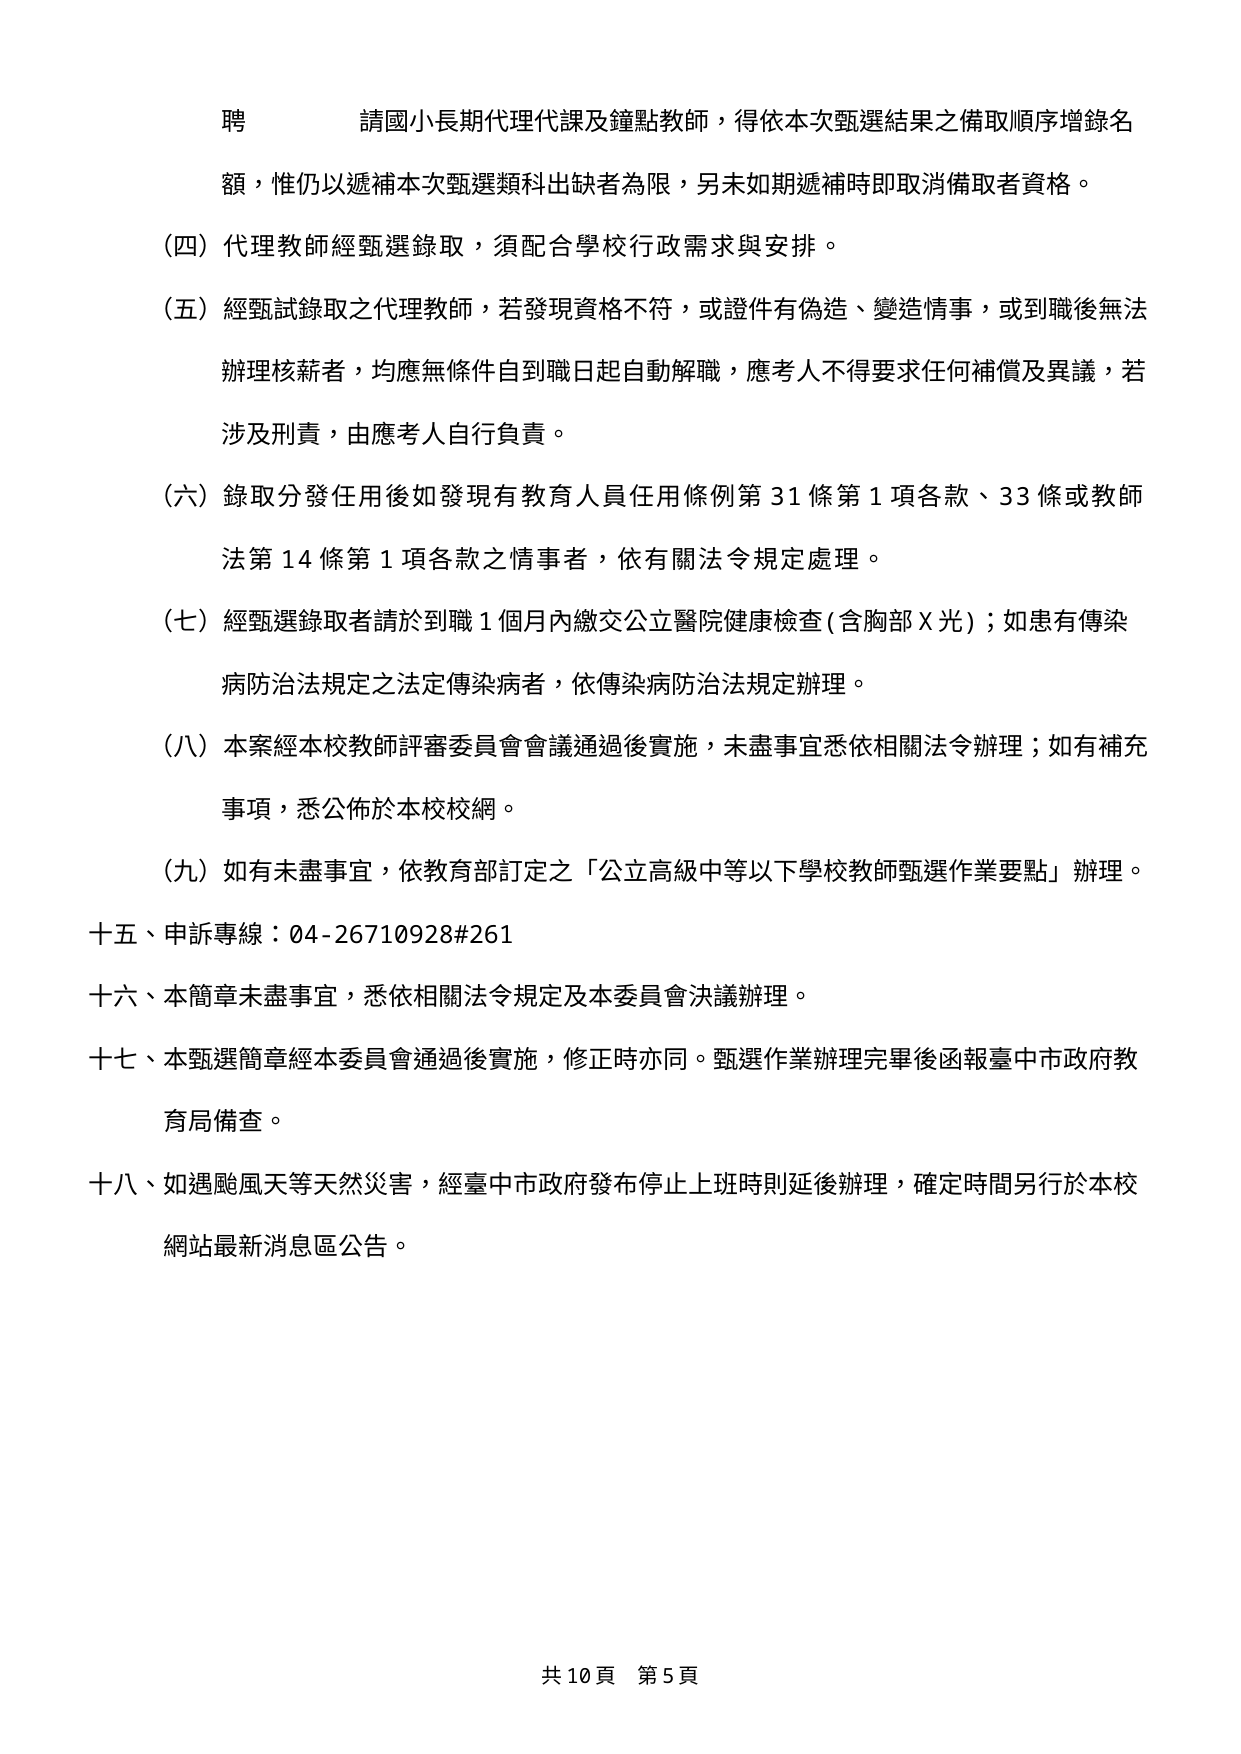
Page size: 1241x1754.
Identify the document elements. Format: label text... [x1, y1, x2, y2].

text 十八、如遇颱風天等天然災害，經臺中市政府發布停止上班時則延後辦理，確定時間另行於本校網站最新消息區公告。 [89, 1141, 1152, 1266]
text 十六、本簡章未盡事宜，悉依相關法令規定及本委員會決議辦理。 [89, 953, 1152, 1016]
text （五）經甄試錄取之代理教師，若發現資格不符，或證件有偽造、變造情事，或到職後無法辦理核薪者，均應無條件自到職日起自動解職，應考人不得要求任何補償及異議，若涉及刑責，由應考人自行負責。 [133, 266, 1152, 453]
text （四）代理教師經甄選錄取，須配合學校行政需求與安排。 [133, 203, 1152, 266]
text 十五、申訴專線：04-26710928#261 [89, 891, 1152, 953]
text （九）如有未盡事宜，依教育部訂定之「公立高級中等以下學校教師甄選作業要點」辦理。 [133, 828, 1152, 891]
text 十七、本甄選簡章經本委員會通過後實施，修正時亦同。甄選作業辦理完畢後函報臺中市政府教育局備查。 [89, 1016, 1152, 1141]
text （六）錄取分發任用後如發現有教育人員任用條例第31條第1項各款、33條或教師法第14條第1項各款之情事者，依有關法令規定處理。 [133, 453, 1152, 578]
text （八）本案經本校教師評審委員會會議通過後實施，未盡事宜悉依相關法令辦理；如有補充事項，悉公佈於本校校網。 [133, 703, 1152, 828]
text （七）經甄選錄取者請於到職1個月內繳交公立醫院健康檢查(含胸部X光)；如患有傳染病防治法規定之法定傳染病者，依傳染病防治法規定辦理。 [133, 578, 1152, 703]
text 聘 請國小長期代理代課及鐘點教師，得依本次甄選結果之備取順序增錄名額，惟仍以遞補本次甄選類科出缺者為限，另未如期遞補時即取消備取者資格。 [103, 78, 1152, 203]
